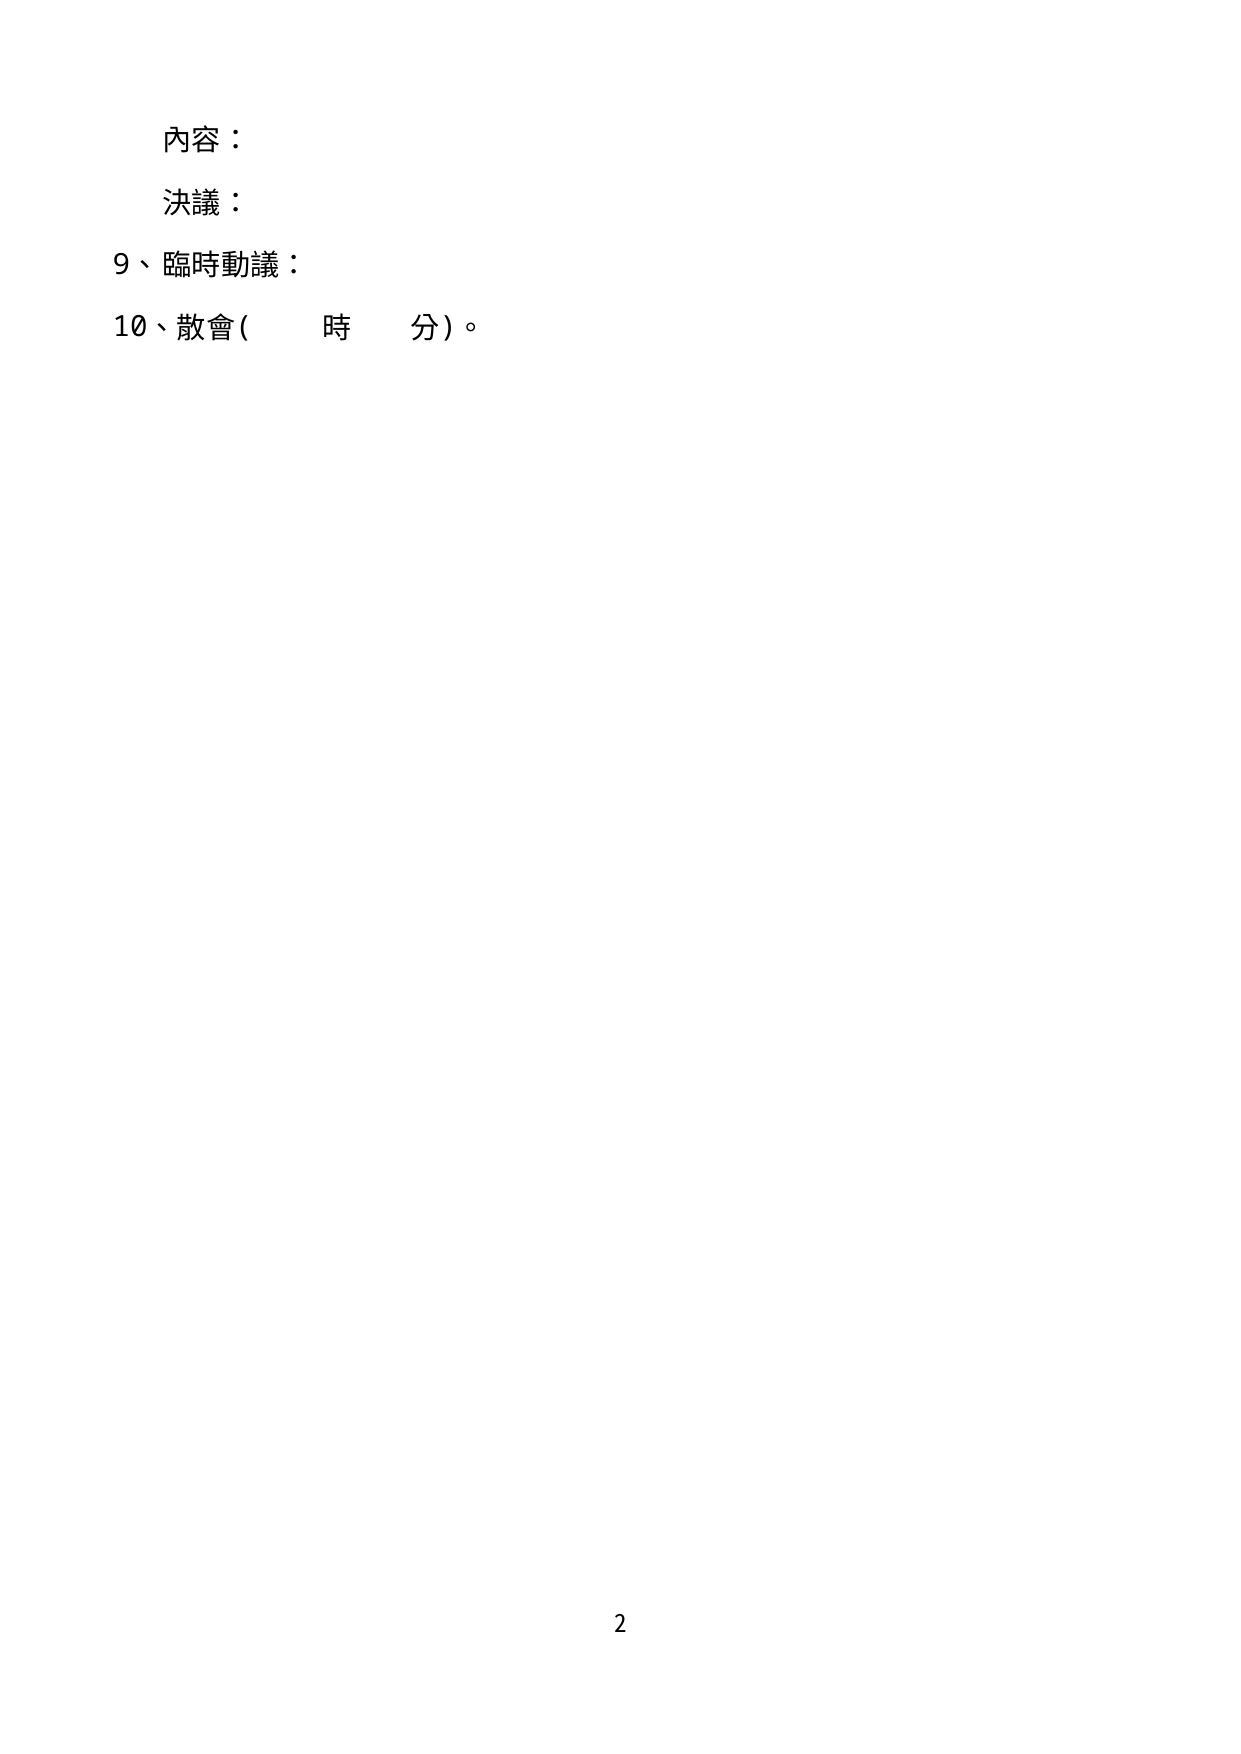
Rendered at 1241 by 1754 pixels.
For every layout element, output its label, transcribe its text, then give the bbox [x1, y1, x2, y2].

list 散會( 時 分)。 [112, 284, 1128, 346]
text 內容： [162, 96, 1128, 159]
list 臨時動議： [112, 221, 1128, 284]
text 決議： [162, 159, 1128, 221]
